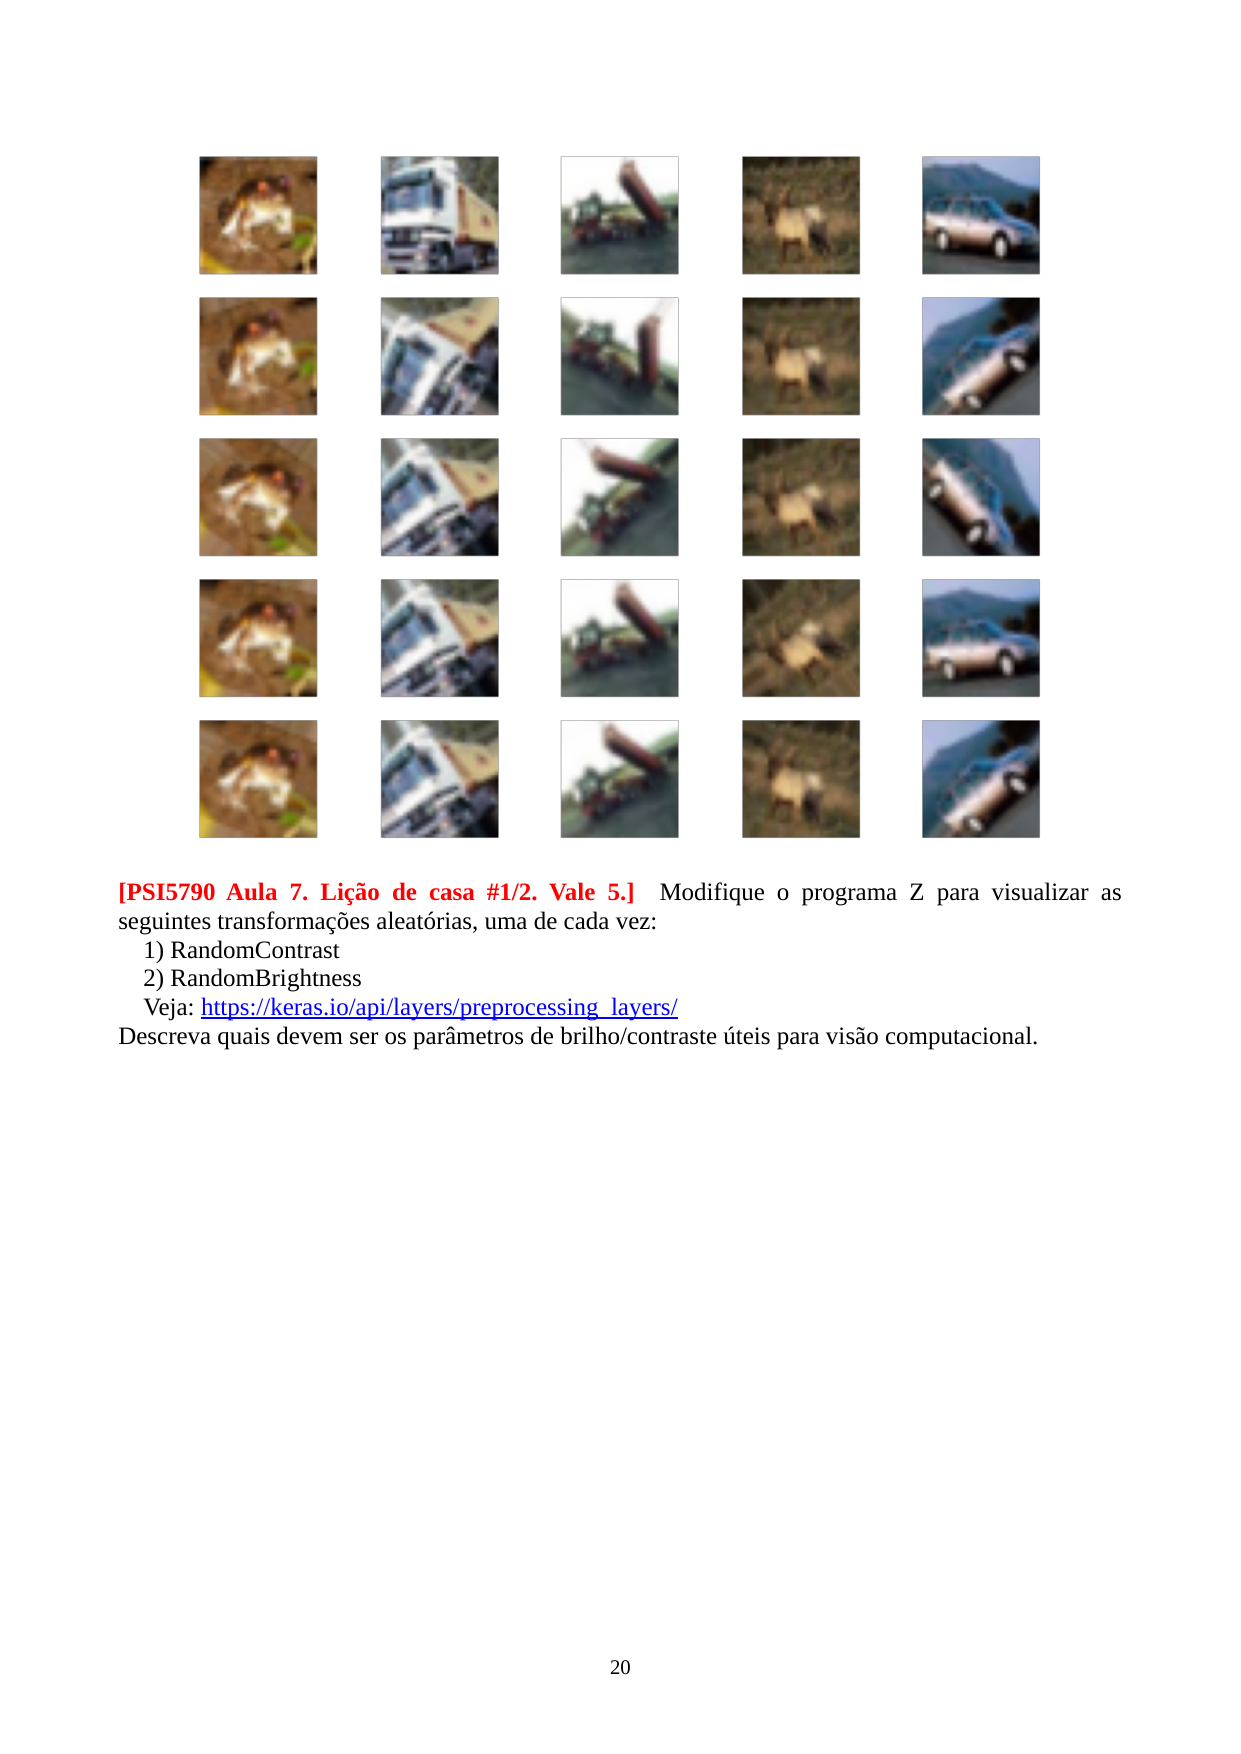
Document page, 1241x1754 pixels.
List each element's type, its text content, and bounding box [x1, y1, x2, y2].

text Descreva quais devem ser os parâmetros de brilho/contraste úteis para visão computacional. [118, 1021, 1122, 1050]
picture [189, 146, 1051, 849]
text [PSI5790 Aula 7. Lição de casa #1/2. Vale 5.] Modifique o programa Z para visualizar as seguintes transformações aleatórias, uma de cada vez: [118, 877, 1122, 935]
text Veja: https://keras.io/api/layers/preprocessing_layers/ [118, 992, 1122, 1021]
text 1) RandomContrast [118, 935, 1122, 963]
text 2) RandomBrightness [118, 963, 1122, 992]
